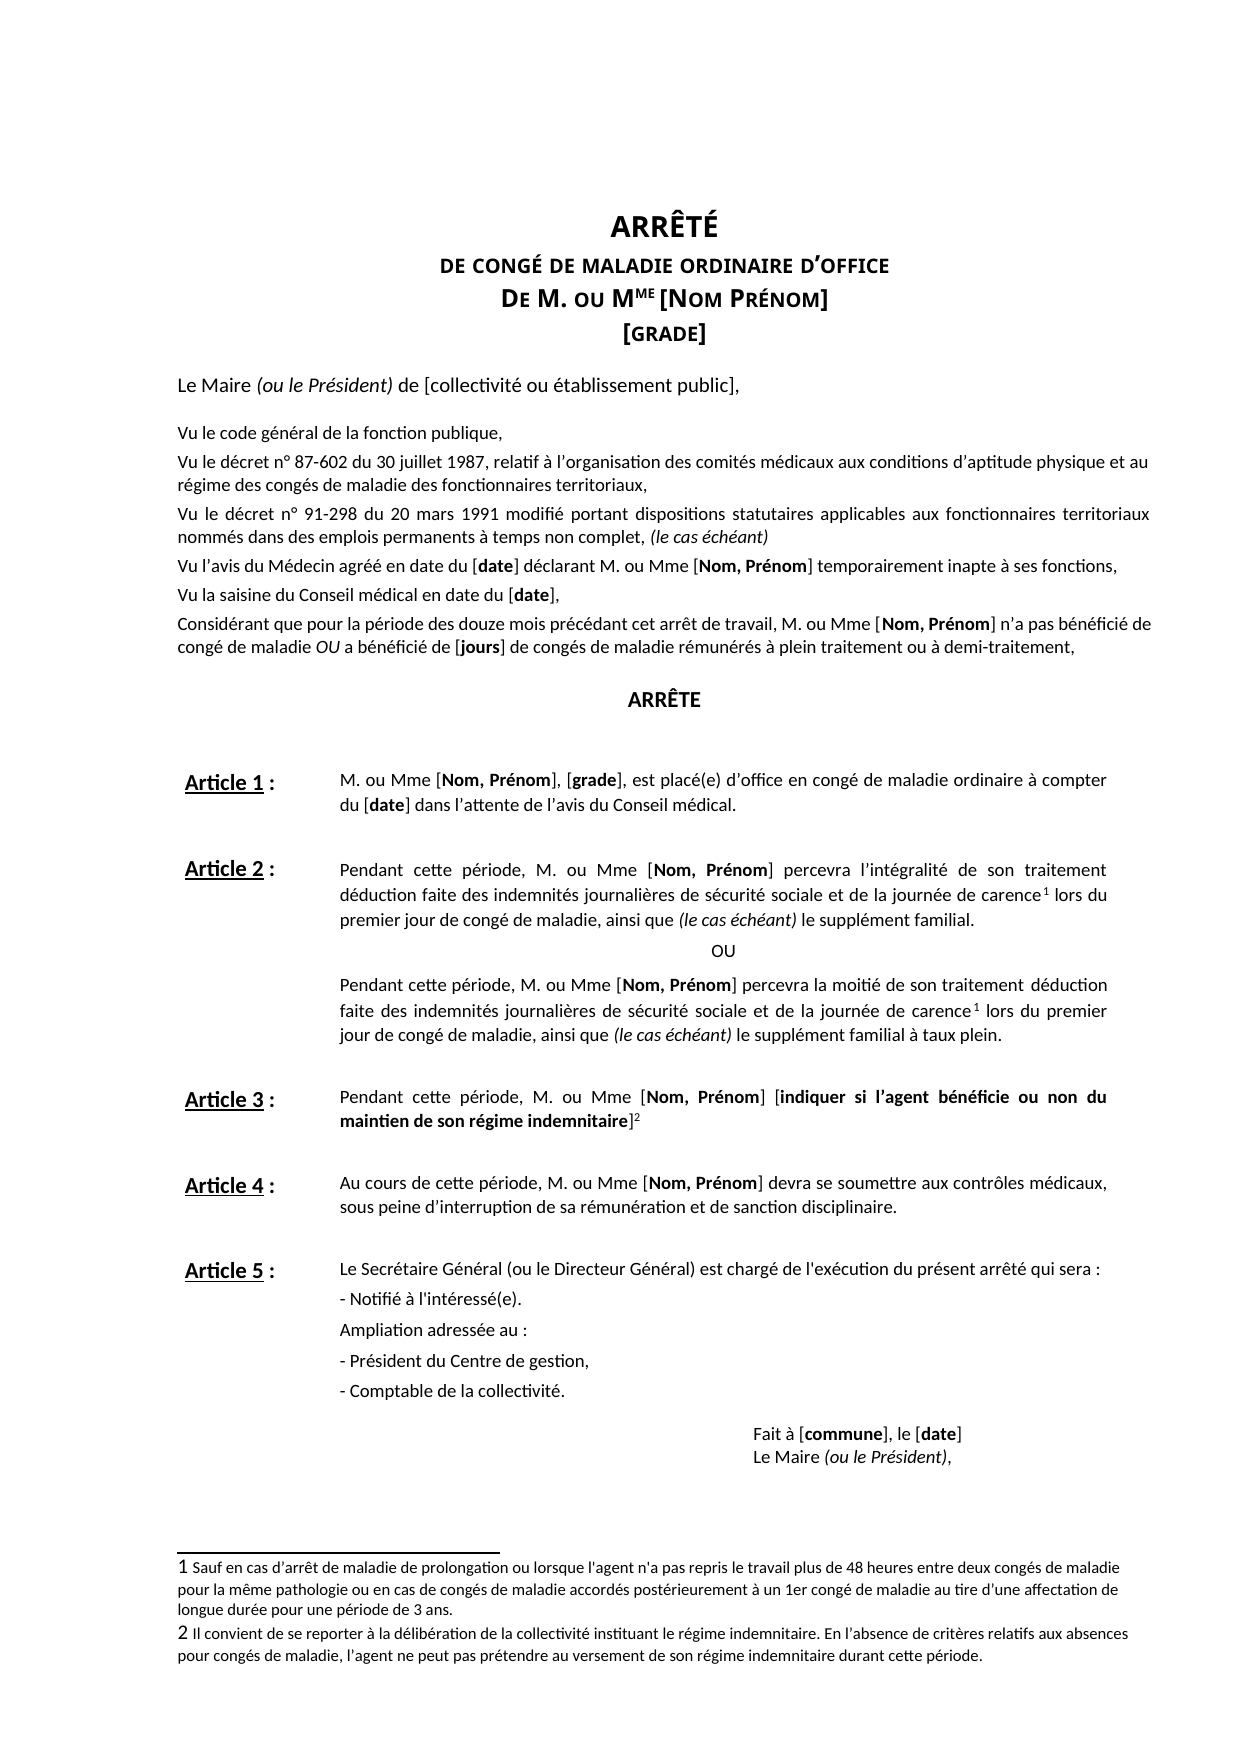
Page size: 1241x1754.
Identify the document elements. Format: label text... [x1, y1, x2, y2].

text Le Maire (ou le Président) de [collectivité ou établissement public], [177, 373, 1152, 398]
text ARRÊTE [177, 685, 1152, 713]
table_cell Article 3 : [177, 1085, 332, 1171]
text Vu le décret n° 91-298 du 20 mars 1991 modifié portant dispositions statutaires applicables aux fonctionnaires territoriaux nommés dans des emplois permanents à temps non complet, (le cas échéant) [177, 502, 1152, 548]
table_cell Pendant cette période, M. ou Mme [Nom, Prénom] percevra l’intégralité de son traitement déduction faite des indemnités journalières de sécurité sociale et de la journée de carence lors du premier jour de congé de maladie, ainsi que (le cas échéant) le supplément familial. OU Pendant cette période, M. ou Mme [Nom, Prénom] percevra la moitié de son traitement déduction faite des indemnités journalières de sécurité sociale et de la journée de carence1 lors du premier jour de congé de maladie, ainsi que (le cas échéant) le supplément familial à taux plein. [332, 854, 1122, 1085]
text de congé de maladie ordinaire d’office [177, 246, 1152, 281]
text Considérant que pour la période des douze mois précédant cet arrêt de travail, M. ou Mme [Nom, Prénom] n’a pas bénéficié de congé de maladie OU a bénéficié de [jours] de congés de maladie rémunérés à plein traitement ou à demi-traitement, [177, 613, 1152, 658]
text ARRÊTÉ [177, 207, 1152, 246]
table_cell Le Secrétaire Général (ou le Directeur Général) est chargé de l'exécution du présent arrêté qui sera : - Notifié à l'intéressé(e). Ampliation adressée au : - Président du Centre de gestion, - Comptable de la collectivité. [332, 1257, 1122, 1410]
text [grade] [177, 314, 1152, 349]
text Vu la saisine du Conseil médical en date du [date], [177, 583, 1152, 606]
text Vu l’avis du Médecin agréé en date du [date] déclarant M. ou Mme [Nom, Prénom] temporairement inapte à ses fonctions, [177, 554, 1152, 577]
text De M. ou Mme [Nom Prénom] [177, 281, 1152, 314]
table_header M. ou Mme [Nom, Prénom], [grade], est placé(e) d’office en congé de maladie ordinaire à compter du [date] dans l’attente de l’avis du Conseil médical. [332, 768, 1122, 854]
table_cell Article 5 : [177, 1257, 332, 1410]
table_header Article 1 : [177, 768, 332, 854]
table_cell Au cours de cette période, M. ou Mme [Nom, Prénom] devra se soumettre aux contrôles médicaux, sous peine d’interruption de sa rémunération et de sanction disciplinaire. [332, 1171, 1122, 1257]
text Fait à [commune], le [date] [753, 1422, 1152, 1445]
text Vu le code général de la fonction publique, [177, 421, 1152, 444]
text Le Maire (ou le Président), [753, 1445, 1152, 1468]
text Vu le décret n° 87-602 du 30 juillet 1987, relatif à l’organisation des comités médicaux aux conditions d’aptitude physique et au régime des congés de maladie des fonctionnaires territoriaux, [177, 450, 1152, 496]
table_cell Pendant cette période, M. ou Mme [Nom, Prénom] [indiquer si l’agent bénéficie ou non du maintien de son régime indemnitaire] [332, 1085, 1122, 1171]
table_cell Article 4 : [177, 1171, 332, 1257]
table_cell Article 2 : [177, 854, 332, 1085]
